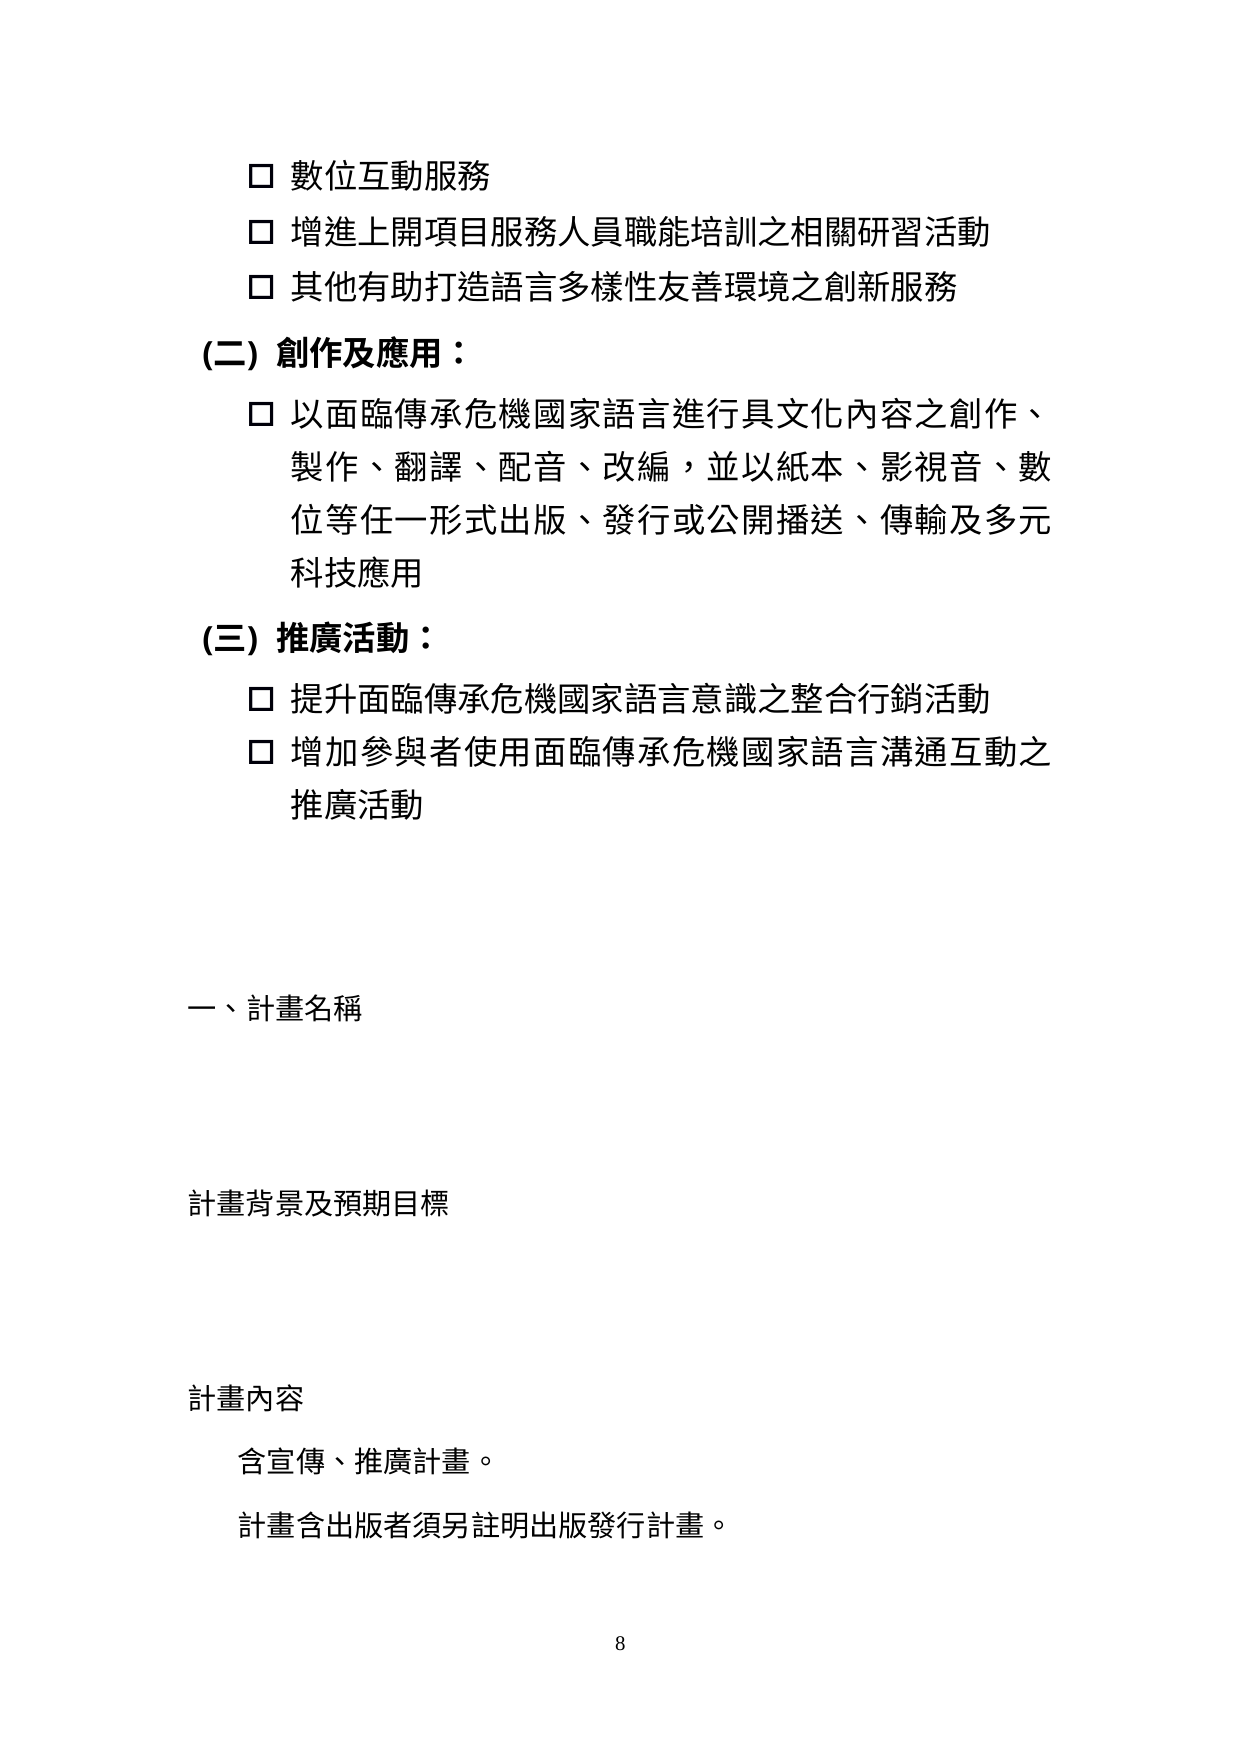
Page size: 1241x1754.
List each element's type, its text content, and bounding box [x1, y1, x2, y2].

list 以面臨傳承危機國家語言進行具文化內容之創作、製作、翻譯、配音、改編，並以紙本、影視音、數位等任一形式出版、發行或公開播送、傳輸及多元科技應用 [246, 387, 1053, 595]
list 推廣活動： [202, 612, 1053, 661]
list 創作及應用： [202, 327, 1053, 375]
list 提升面臨傳承危機國家語言意識之整合行銷活動 [246, 673, 1053, 721]
title 計畫內容 [187, 1375, 1053, 1417]
list 計畫含出版者須另註明出版發行計畫。 [237, 1502, 1053, 1544]
list 含宣傳、推廣計畫。 [237, 1439, 1053, 1481]
title 計畫名稱 [187, 985, 1053, 1028]
title 計畫背景及預期目標 [187, 1180, 1053, 1223]
list 其他有助打造語言多樣性友善環境之創新服務 [246, 261, 1053, 309]
list 數位互動服務 [246, 150, 1053, 198]
list 增進上開項目服務人員職能培訓之相關研習活動 [246, 206, 1053, 254]
list 增加參與者使用面臨傳承危機國家語言溝通互動之推廣活動 [246, 726, 1053, 827]
